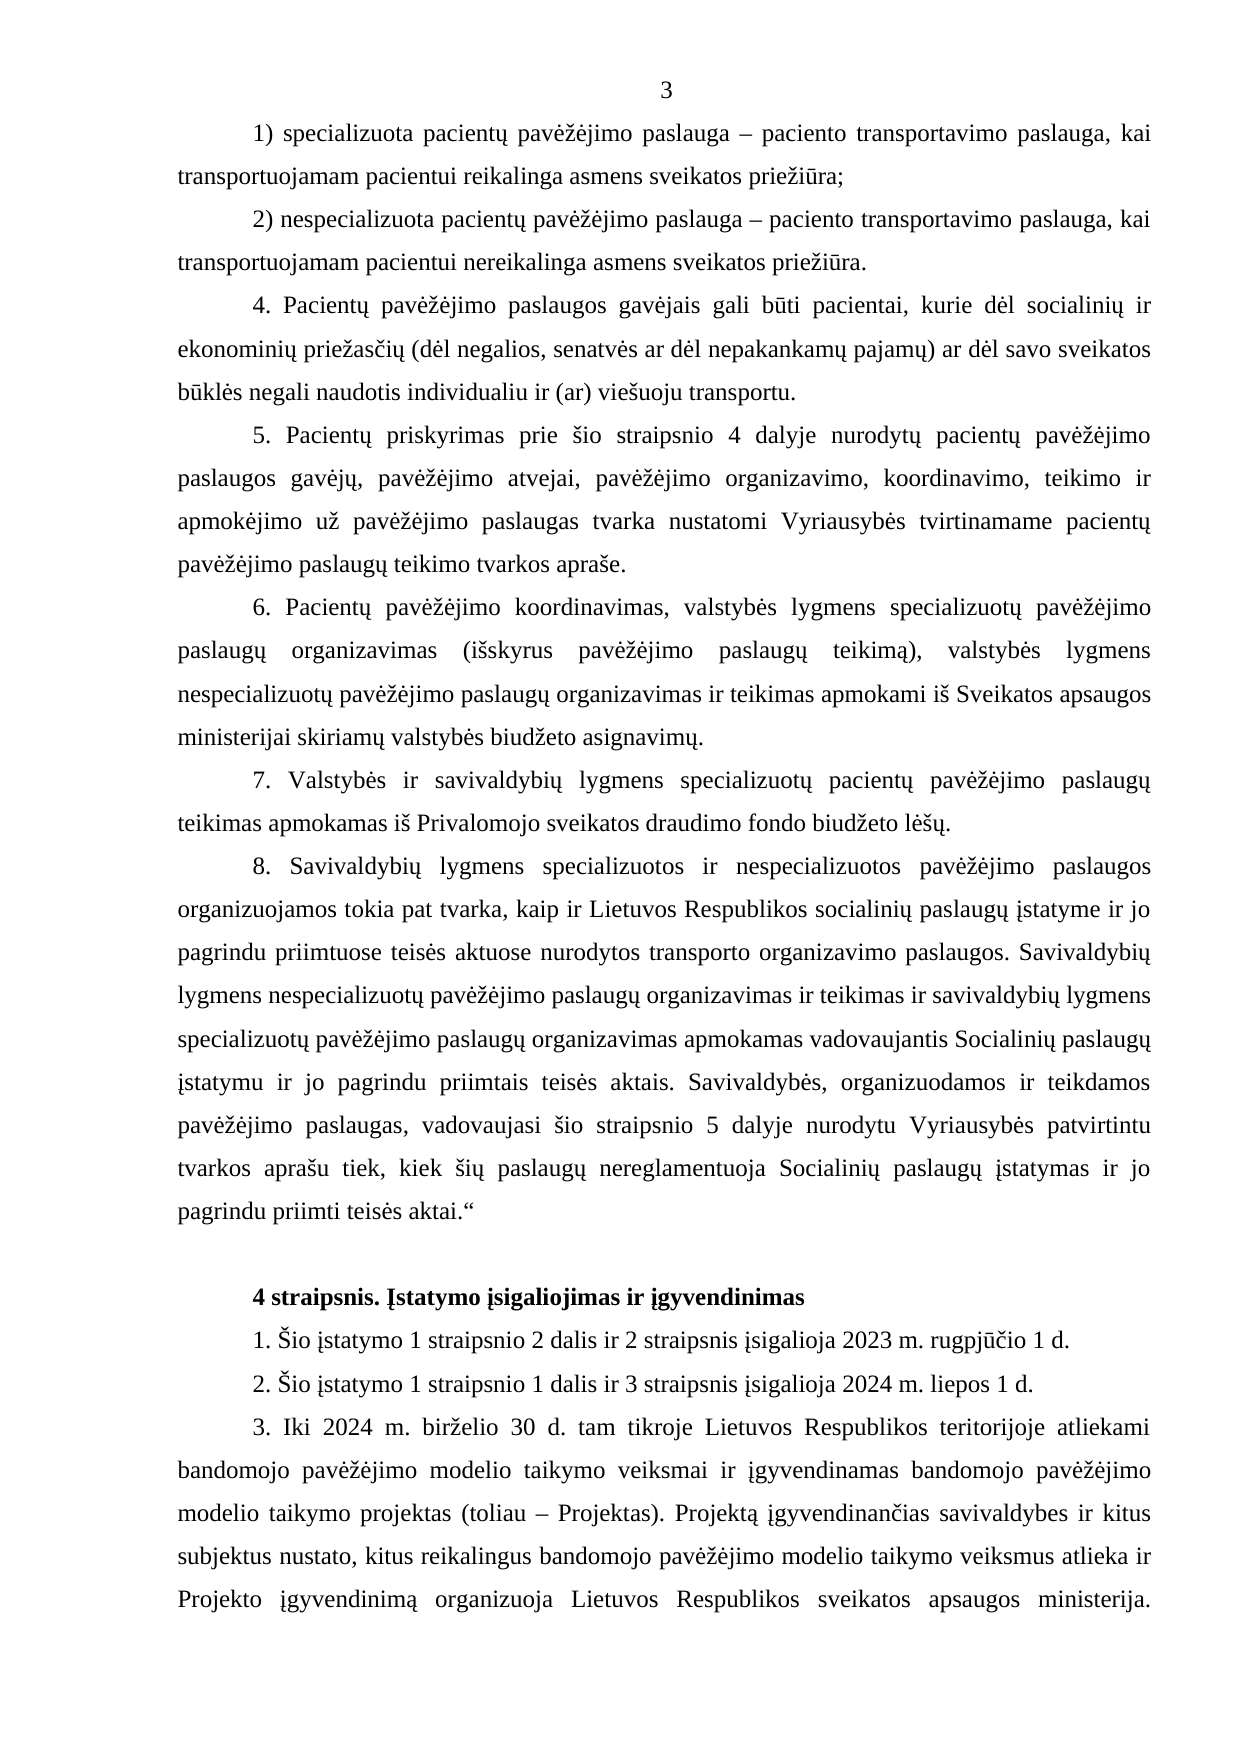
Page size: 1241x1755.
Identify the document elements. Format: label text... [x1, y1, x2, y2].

text 4. Pacientų pavėžėjimo paslaugos gavėjais gali būti pacientai, kurie dėl socialinių ir ekonominių priežasčių (dėl negalios, senatvės ar dėl nepakankamų pajamų) ar dėl savo sveikatos būklės negali naudotis individualiu ir (ar) viešuoju transportu. [177, 291, 1152, 406]
text 2) nespecializuota pacientų pavėžėjimo paslauga – paciento transportavimo paslauga, kai transportuojamam pacientui nereikalinga asmens sveikatos priežiūra. [177, 204, 1152, 276]
text 5. Pacientų priskyrimas prie šio straipsnio 4 dalyje nurodytų pacientų pavėžėjimo paslaugos gavėjų, pavėžėjimo atvejai, pavėžėjimo organizavimo, koordinavimo, teikimo ir apmokėjimo už pavėžėjimo paslaugas tvarka nustatomi Vyriausybės tvirtinamame pacientų pavėžėjimo paslaugų teikimo tvarkos apraše. [177, 420, 1152, 578]
text 1) specializuota pacientų pavėžėjimo paslauga – paciento transportavimo paslauga, kai transportuojamam pacientui reikalinga asmens sveikatos priežiūra; [177, 118, 1152, 190]
text 8. Savivaldybių lygmens specializuotos ir nespecializuotos pavėžėjimo paslaugos organizuojamos tokia pat tvarka, kaip ir Lietuvos Respublikos socialinių paslaugų įstatyme ir jo pagrindu priimtuose teisės aktuose nurodytos transporto organizavimo paslaugos. Savivaldybių lygmens nespecializuotų pavėžėjimo paslaugų organizavimas ir teikimas ir savivaldybių lygmens specializuotų pavėžėjimo paslaugų organizavimas apmokamas vadovaujantis Socialinių paslaugų įstatymu ir jo pagrindu priimtais teisės aktais. Savivaldybės, organizuodamos ir teikdamos pavėžėjimo paslaugas, vadovaujasi šio straipsnio 5 dalyje nurodytu Vyriausybės patvirtintu tvarkos aprašu tiek, kiek šių paslaugų nereglamentuoja Socialinių paslaugų įstatymas ir jo pagrindu priimti teisės aktai.“ [177, 851, 1152, 1225]
text 6. Pacientų pavėžėjimo koordinavimas, valstybės lygmens specializuotų pavėžėjimo paslaugų organizavimas (išskyrus pavėžėjimo paslaugų teikimą), valstybės lygmens nespecializuotų pavėžėjimo paslaugų organizavimas ir teikimas apmokami iš Sveikatos apsaugos ministerijai skiriamų valstybės biudžeto asignavimų. [177, 592, 1152, 751]
text 3. Iki 2024 m. birželio 30 d. tam tikroje Lietuvos Respublikos teritorijoje atliekami bandomojo pavėžėjimo modelio taikymo veiksmai ir įgyvendinamas bandomojo pavėžėjimo modelio taikymo projektas (toliau – Projektas). Projektą įgyvendinančias savivaldybes ir kitus subjektus nustato, kitus reikalingus bandomojo pavėžėjimo modelio taikymo veiksmus atlieka ir Projekto įgyvendinimą organizuoja Lietuvos Respublikos sveikatos apsaugos ministerija. [177, 1412, 1152, 1613]
text 1. Šio įstatymo 1 straipsnio 2 dalis ir 2 straipsnis įsigalioja 2023 m. rugpjūčio 1 d. [177, 1326, 1152, 1354]
text 2. Šio įstatymo 1 straipsnio 1 dalis ir 3 straipsnis įsigalioja 2024 m. liepos 1 d. [177, 1369, 1152, 1397]
text 7. Valstybės ir savivaldybių lygmens specializuotų pacientų pavėžėjimo paslaugų teikimas apmokamas iš Privalomojo sveikatos draudimo fondo biudžeto lėšų. [177, 765, 1152, 837]
text 4 straipsnis. Įstatymo įsigaliojimas ir įgyvendinimas [177, 1282, 1152, 1311]
